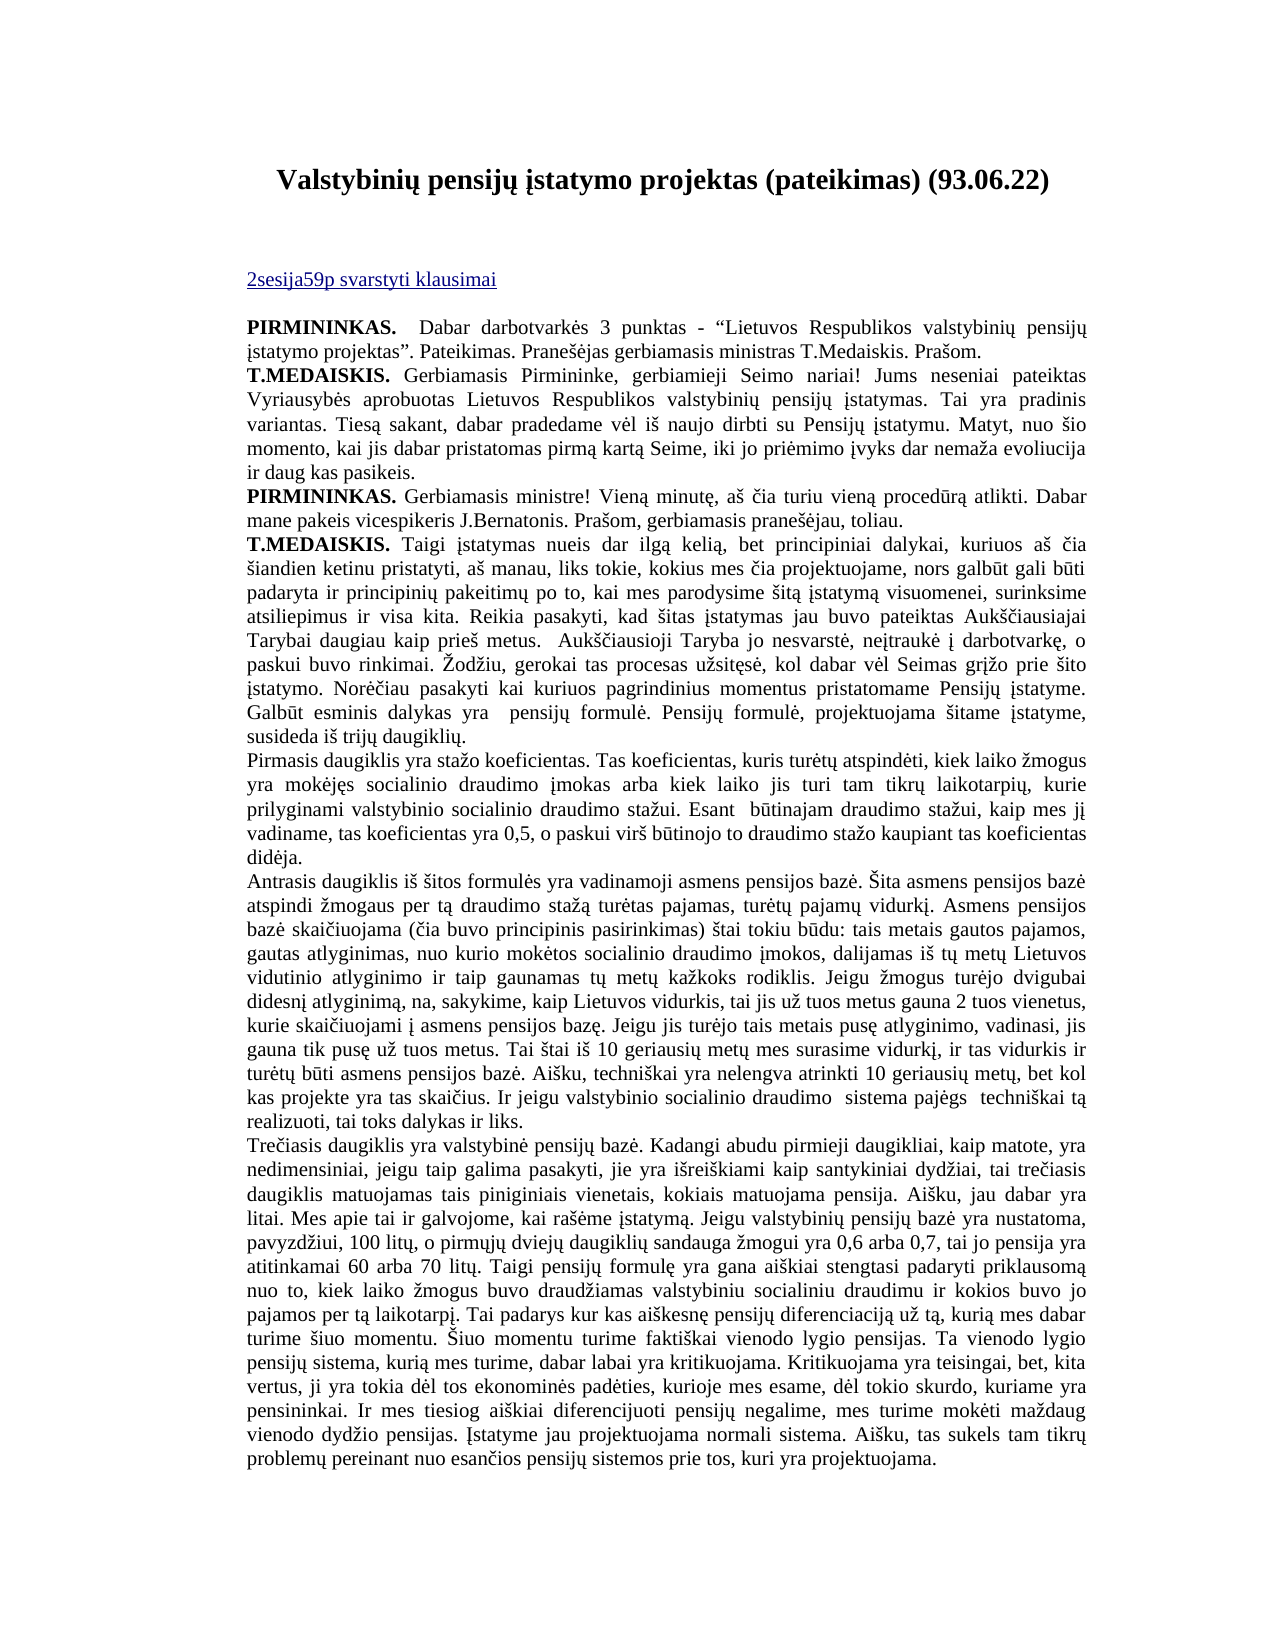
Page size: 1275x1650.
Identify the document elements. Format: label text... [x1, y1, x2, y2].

text Valstybinių pensijų įstatymo projektas (pateikimas) (93.06.22) [247, 162, 1087, 196]
text Pirmasis daugiklis yra stažo koeficientas. Tas koeficientas, kuris turėtų atspindėti, kiek laiko žmogus yra mokėjęs socialinio draudimo įmokas arba kiek laiko jis turi tam tikrų laikotarpių, kurie prilyginami valstybinio socialinio draudimo stažui. Esant būtinajam draudimo stažui, kaip mes jį vadiname, tas koeficientas yra 0,5, o paskui virš būtinojo to draudimo stažo kaupiant tas koeficientas didėja. [247, 748, 1087, 869]
text Antrasis daugiklis iš šitos formulės yra vadinamoji asmens pensijos bazė. Šita asmens pensijos bazė atspindi žmogaus per tą draudimo stažą turėtas pajamas, turėtų pajamų vidurkį. Asmens pensijos bazė skaičiuojama (čia buvo principinis pasirinkimas) štai tokiu būdu: tais metais gautos pajamos, gautas atlyginimas, nuo kurio mokėtos socialinio draudimo įmokos, dalijamas iš tų metų Lietuvos vidutinio atlyginimo ir taip gaunamas tų metų kažkoks rodiklis. Jeigu žmogus turėjo dvigubai didesnį atlyginimą, na, sakykime, kaip Lietuvos vidurkis, tai jis už tuos metus gauna 2 tuos vienetus, kurie skaičiuojami į asmens pensijos bazę. Jeigu jis turėjo tais metais pusę atlyginimo, vadinasi, jis gauna tik pusę už tuos metus. Tai štai iš 10 geriausių metų mes surasime vidurkį, ir tas vidurkis ir turėtų būti asmens pensijos bazė. Aišku, techniškai yra nelengva atrinkti 10 geriausių metų, bet kol kas projekte yra tas skaičius. Ir jeigu valstybinio socialinio draudimo sistema pajėgs techniškai tą realizuoti, tai toks dalykas ir liks. [247, 869, 1087, 1133]
text Trečiasis daugiklis yra valstybinė pensijų bazė. Kadangi abudu pirmieji daugikliai, kaip matote, yra nedimensiniai, jeigu taip galima pasakyti, jie yra išreiškiami kaip santykiniai dydžiai, tai trečiasis daugiklis matuojamas tais piniginiais vienetais, kokiais matuojama pensija. Aišku, jau dabar yra litai. Mes apie tai ir galvojome, kai rašėme įstatymą. Jeigu valstybinių pensijų bazė yra nustatoma, pavyzdžiui, 100 litų, o pirmųjų dviejų daugiklių sandauga žmogui yra 0,6 arba 0,7, tai jo pensija yra atitinkamai 60 arba 70 litų. Taigi pensijų formulę yra gana aiškiai stengtasi padaryti priklausomą nuo to, kiek laiko žmogus buvo draudžiamas valstybiniu socialiniu draudimu ir kokios buvo jo pajamos per tą laikotarpį. Tai padarys kur kas aiškesnę pensijų diferenciaciją už tą, kurią mes dabar turime šiuo momentu. Šiuo momentu turime faktiškai vienodo lygio pensijas. Ta vienodo lygio pensijų sistema, kurią mes turime, dabar labai yra kritikuojama. Kritikuojama yra teisingai, bet, kita vertus, ji yra tokia dėl tos ekonominės padėties, kurioje mes esame, dėl tokio skurdo, kuriame yra pensininkai. Ir mes tiesiog aiškiai diferencijuoti pensijų negalime, mes turime mokėti maždaug vienodo dydžio pensijas. Įstatyme jau projektuojama normali sistema. Aišku, tas sukels tam tikrų problemų pereinant nuo esančios pensijų sistemos prie tos, kuri yra projektuojama. [247, 1133, 1087, 1470]
text PIRMININKAS. Gerbiamasis ministre! Vieną minutę, aš čia turiu vieną procedūrą atlikti. Dabar mane pakeis vicespikeris J.Bernatonis. Prašom, gerbiamasis pranešėjau, toliau. [247, 484, 1087, 532]
text T.MEDAISKIS. Gerbiamasis Pirmininke, gerbiamieji Seimo nariai! Jums neseniai pateiktas Vyriausybės aprobuotas Lietuvos Respublikos valstybinių pensijų įstatymas. Tai yra pradinis variantas. Tiesą sakant, dabar pradedame vėl iš naujo dirbti su Pensijų įstatymu. Matyt, nuo šio momento, kai jis dabar pristatomas pirmą kartą Seime, iki jo priėmimo įvyks dar nemaža evoliucija ir daug kas pasikeis. [247, 363, 1087, 484]
text PIRMININKAS. Dabar darbotvarkės 3 punktas - “Lietuvos Respublikos valstybinių pensijų įstatymo projektas”. Pateikimas. Pranešėjas gerbiamasis ministras T.Medaiskis. Prašom. [247, 315, 1087, 363]
text 2sesija59p svarstyti klausimai [247, 267, 1087, 291]
text T.MEDAISKIS. Taigi įstatymas nueis dar ilgą kelią, bet principiniai dalykai, kuriuos aš čia šiandien ketinu pristatyti, aš manau, liks tokie, kokius mes čia projektuojame, nors galbūt gali būti padaryta ir principinių pakeitimų po to, kai mes parodysime šitą įstatymą visuomenei, surinksime atsiliepimus ir visa kita. Reikia pasakyti, kad šitas įstatymas jau buvo pateiktas Aukščiausiajai Tarybai daugiau kaip prieš metus. Aukščiausioji Taryba jo nesvarstė, neįtraukė į darbotvarkę, o paskui buvo rinkimai. Žodžiu, gerokai tas procesas užsitęsė, kol dabar vėl Seimas grįžo prie šito įstatymo. Norėčiau pasakyti kai kuriuos pagrindinius momentus pristatomame Pensijų įstatyme. Galbūt esminis dalykas yra pensijų formulė. Pensijų formulė, projektuojama šitame įstatyme, susideda iš trijų daugiklių. [247, 532, 1087, 748]
